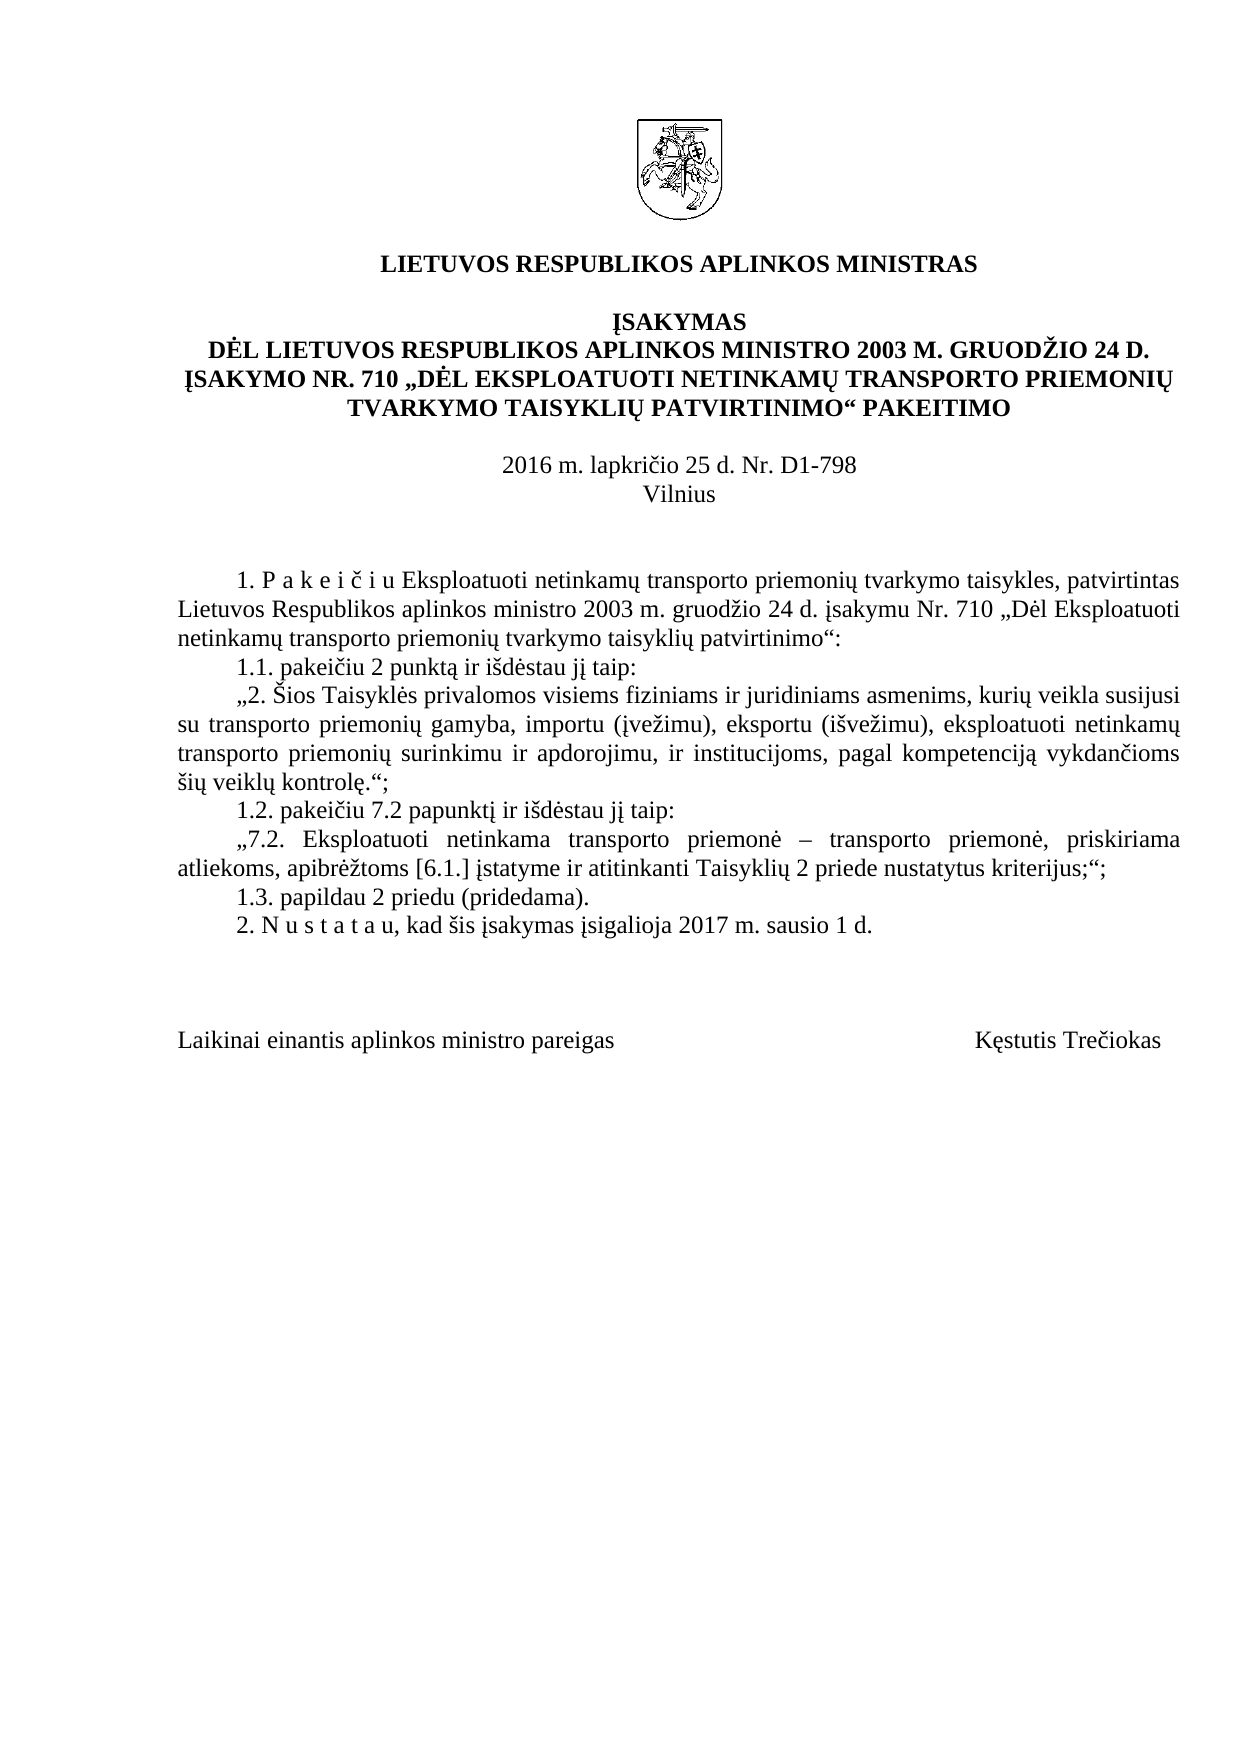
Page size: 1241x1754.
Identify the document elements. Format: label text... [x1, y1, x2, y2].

text 1.3. papildau 2 priedu (pridedama). [177, 882, 1181, 911]
text 1. P a k e i č i u Eksploatuoti netinkamų transporto priemonių tvarkymo taisykles, patvirtintas Lietuvos Respublikos aplinkos ministro 2003 m. gruodžio 24 d. įsakymu Nr. 710 „Dėl Eksploatuoti netinkamų transporto priemonių tvarkymo taisyklių patvirtinimo“: [177, 566, 1181, 652]
text Vilnius [177, 479, 1181, 508]
text 1.1. pakeičiu 2 punktą ir išdėstau jį taip: [177, 652, 1181, 681]
text ĮSAKYMAS [177, 307, 1181, 336]
text „2. Šios Taisyklės privalomos visiems fiziniams ir juridiniams asmenims, kurių veikla susijusi su transporto priemonių gamyba, importu (įvežimu), eksportu (išvežimu), eksploatuoti netinkamų transporto priemonių surinkimu ir apdorojimu, ir institucijoms, pagal kompetenciją vykdančioms šių veiklų kontrolę.“; [177, 681, 1181, 796]
text DĖL LIETUVOS RESPUBLIKOS APLINKOS MINISTRO 2003 M. GRUODŽIO 24 D. ĮSAKYMO NR. 710 „DĖL EKSPLOATUOTI NETINKAMŲ TRANSPORTO PRIEMONIŲ TVARKYMO TAISYKLIŲ PATVIRTINIMO“ PAKEITIMO [177, 336, 1181, 422]
text Laikinai einantis aplinkos ministro pareigas Kęstutis Trečiokas [177, 1026, 1181, 1054]
text LIETUVOS RESPUBLIKOS APLINKOS MINISTRAS [177, 249, 1181, 278]
text 1.2. pakeičiu 7.2 papunktį ir išdėstau jį taip: [177, 796, 1181, 824]
text 2016 m. lapkričio 25 d. Nr. D1-798 [177, 451, 1181, 479]
text 2. N u s t a t a u, kad šis įsakymas įsigalioja 2017 m. sausio 1 d. [177, 911, 1181, 939]
text „7.2. Eksploatuoti netinkama transporto priemonė – transporto priemonė, priskiriama atliekoms, apibrėžtoms [6.1.] įstatyme ir atitinkanti Taisyklių 2 priede nustatytus kriterijus;“; [177, 824, 1181, 882]
